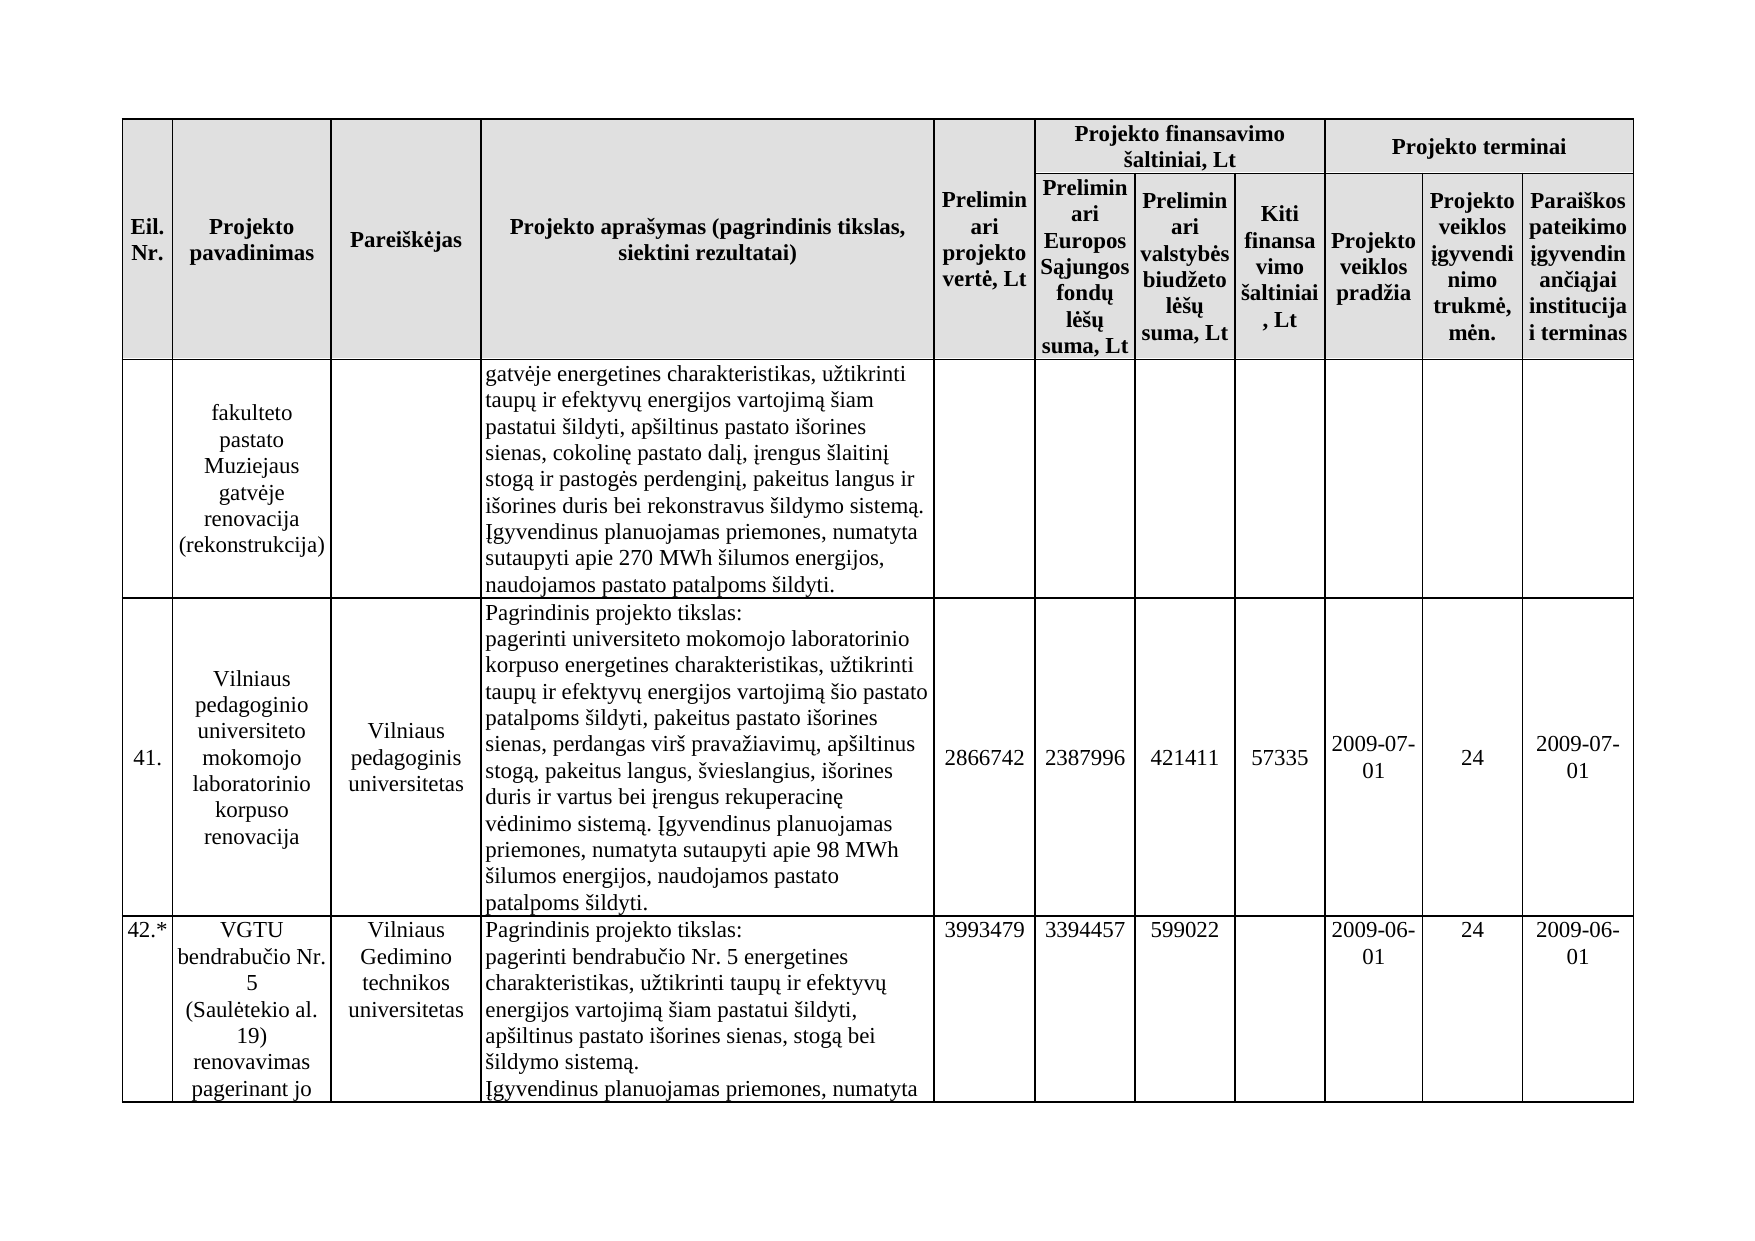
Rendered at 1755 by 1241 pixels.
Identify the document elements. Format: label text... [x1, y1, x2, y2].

table_cell Pagrindinis projekto tikslas: pagerinti bendrabučio Nr. 5 energetines charakteristikas, užtikrinti taupų ir efektyvų energijos vartojimą šiam pastatui šildyti, apšiltinus pastato išorines sienas, stogą bei šildymo sistemą. Įgyvendinus planuojamas priemones, numatyta [482, 917, 933, 1101]
table_header Preliminari projekto vertė, Lt [935, 120, 1034, 358]
table_cell [1136, 360, 1234, 597]
table_cell 24 [1423, 917, 1522, 1101]
table_cell Projekto veiklos įgyvendinimo trukmė, mėn. [1423, 174, 1522, 358]
table_cell [332, 360, 480, 597]
table_cell 2009-06-01 [1523, 917, 1633, 1101]
table_cell Vilniaus Gedimino technikos universitetas [332, 917, 480, 1101]
table_cell [1326, 360, 1422, 597]
table_cell VGTU bendrabučio Nr. 5 (Saulėtekio al. 19) renovavimas pagerinant jo [173, 917, 330, 1101]
table_cell Preliminari Europos Sąjungos fondų lėšų suma, Lt [1036, 174, 1134, 358]
table_cell [1236, 917, 1324, 1101]
table_cell 421411 [1136, 599, 1234, 915]
table_cell [1036, 360, 1134, 597]
table_cell 3394457 [1036, 917, 1134, 1101]
table_cell 24 [1423, 599, 1522, 915]
table_cell 41. [123, 599, 172, 915]
table_cell [1523, 360, 1633, 597]
table_cell 2009-07-01 [1326, 599, 1422, 915]
table_cell Pagrindinis projekto tikslas: pagerinti universiteto mokomojo laboratorinio korpuso energetines charakteristikas, užtikrinti taupų ir efektyvų energijos vartojimą šio pastato patalpoms šildyti, pakeitus pastato išorines sienas, perdangas virš pravažiavimų, apšiltinus stogą, pakeitus langus, švieslangius, išorines duris ir vartus bei įrengus rekuperacinę vėdinimo sistemą. Įgyvendinus planuojamas priemones, numatyta sutaupyti apie 98 MWh šilumos energijos, naudojamos pastato patalpoms šildyti. [482, 599, 933, 915]
table_cell [123, 360, 172, 597]
table_cell Projekto veiklos pradžia [1326, 174, 1422, 358]
table_header Projekto pavadinimas [173, 120, 330, 358]
table_cell 2009-06-01 [1326, 917, 1422, 1101]
table_cell [1423, 360, 1522, 597]
table_header Eil. Nr. [123, 120, 172, 358]
table_header Pareiškėjas [332, 120, 480, 358]
table_cell Paraiškos pateikimo įgyvendinančiąjai institucijai terminas [1523, 174, 1633, 358]
table_cell 2866742 [935, 599, 1034, 915]
table_header Projekto finansavimo šaltiniai, Lt [1036, 120, 1324, 172]
table_cell gatvėje energetines charakteristikas, užtikrinti taupų ir efektyvų energijos vartojimą šiam pastatui šildyti, apšiltinus pastato išorines sienas, cokolinę pastato dalį, įrengus šlaitinį stogą ir pastogės perdenginį, pakeitus langus ir išorines duris bei rekonstravus šildymo sistemą. Įgyvendinus planuojamas priemones, numatyta sutaupyti apie 270 MWh šilumos energijos, naudojamos pastato patalpoms šildyti. [482, 360, 933, 597]
table_cell Vilniaus pedagoginis universitetas [332, 599, 480, 915]
table_cell Preliminari valstybės biudžeto lėšų suma, Lt [1136, 174, 1234, 358]
table_cell Vilniaus pedagoginio universiteto mokomojo laboratorinio korpuso renovacija [173, 599, 330, 915]
table_cell 2387996 [1036, 599, 1134, 915]
table_header Projekto terminai [1326, 120, 1633, 172]
table_cell fakulteto pastato Muziejaus gatvėje renovacija (rekonstrukcija) [173, 360, 330, 597]
table_cell Kiti finansavimo šaltiniai, Lt [1236, 174, 1324, 358]
table_cell 599022 [1136, 917, 1234, 1101]
table_header Projekto aprašymas (pagrindinis tikslas, siektini rezultatai) [482, 120, 933, 358]
table_cell 42.* [123, 917, 172, 1101]
table_cell 2009-07-01 [1523, 599, 1633, 915]
table_cell [1236, 360, 1324, 597]
table_cell [935, 360, 1034, 597]
table_cell 57335 [1236, 599, 1324, 915]
table_cell 3993479 [935, 917, 1034, 1101]
